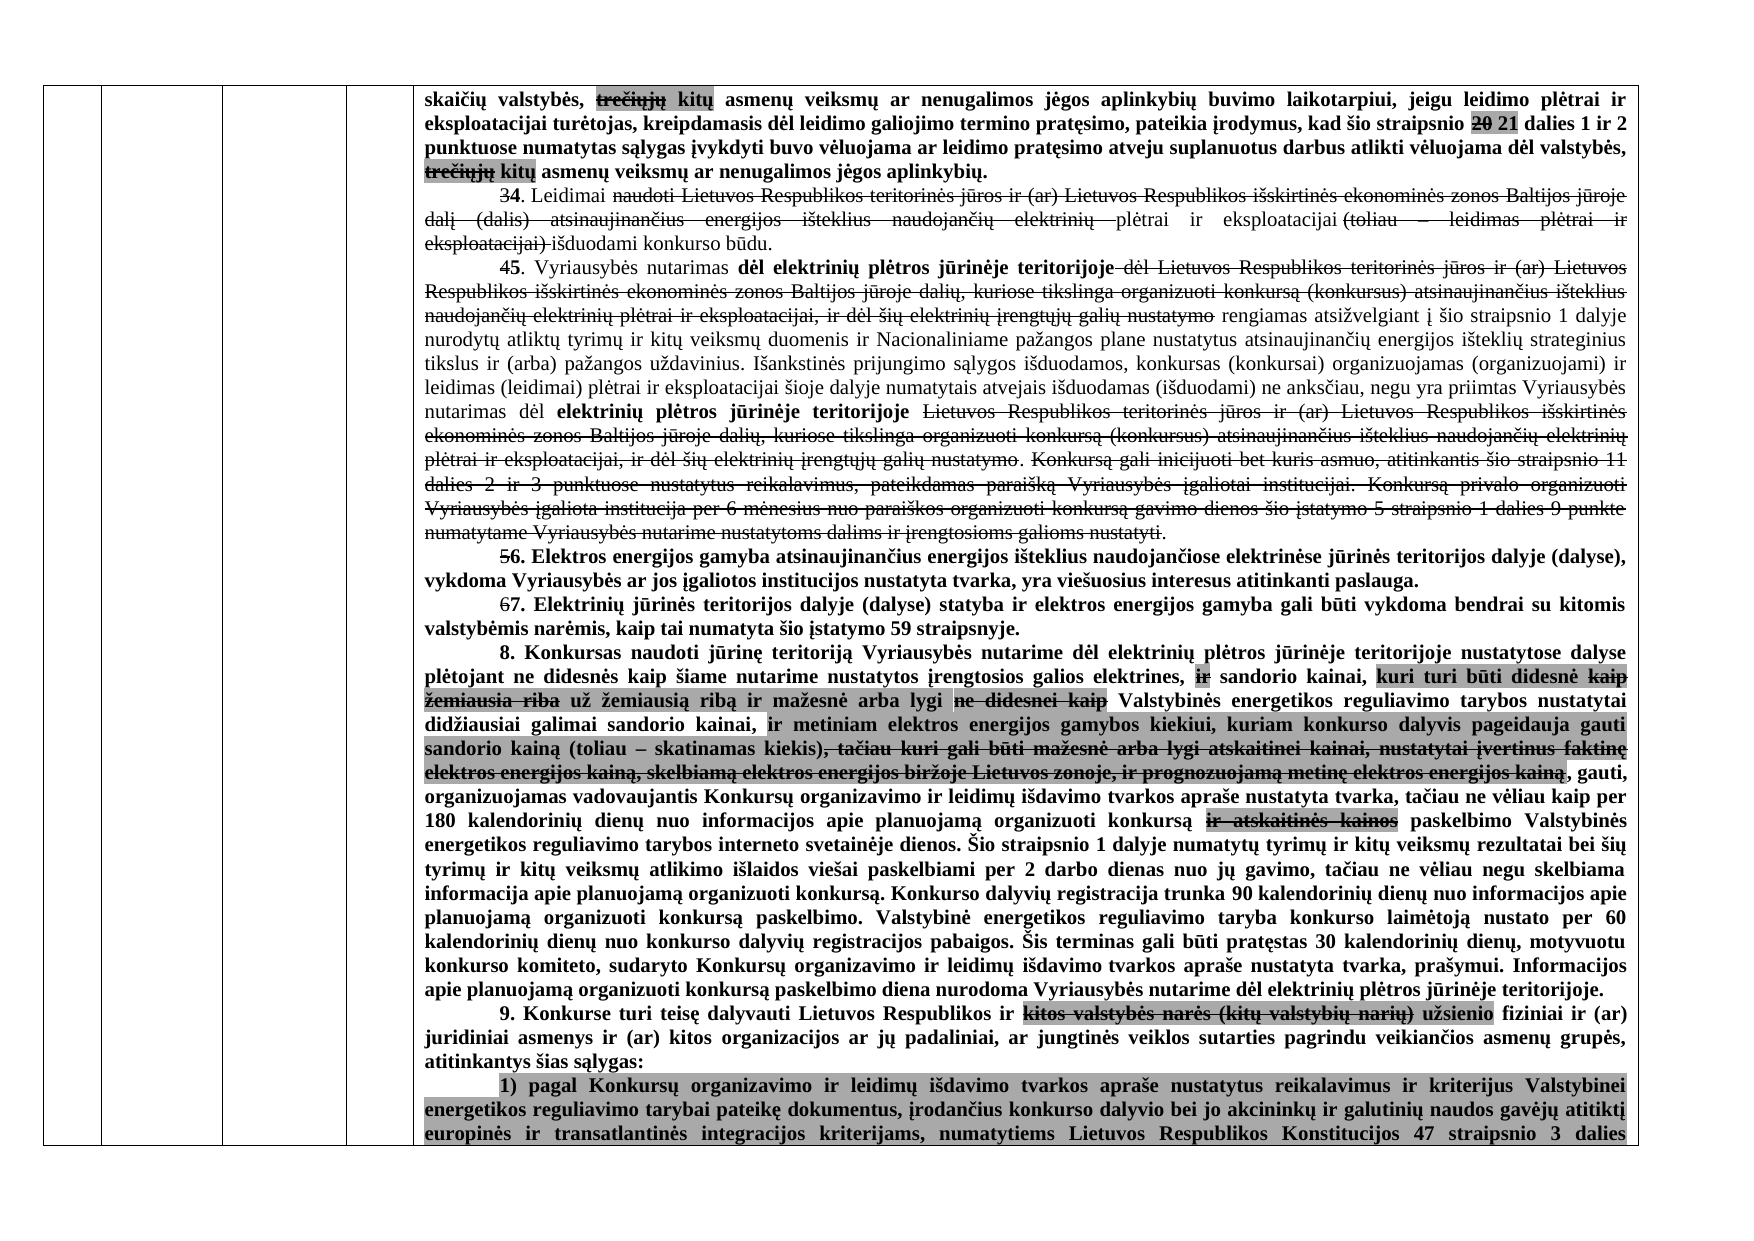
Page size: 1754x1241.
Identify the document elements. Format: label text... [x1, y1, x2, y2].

table_cell [102, 86, 222, 1145]
table_cell [223, 86, 346, 1145]
table_cell [347, 86, 413, 1145]
table_cell Argumentai. Įstatymo projekto 16 straipsnį ir susijusias nuostatas siūlytina tikslinti dėl šių priežasčių: Vadovaujantis šiuo metu galiojančiu reglamentavimu dėl skatinimo kvotų paskirstymo aukcionų (toliau – aukcionas) organizavimo, Valstybinė energetikos reguliavimo taryba (toliau – Taryba) rengia ir tvirtina aukcionų nuostatus, kuriuose nustatomos aukcionų organizavimo tvarka bei sąlygos. Atkreiptinas dėmesys, kad Taryba nuo 2012 metų organizuodama aukcionus, turi patirties ir žinių šio proceso įgyvendinimui. Atsižvelgiant į tai, kad Įstatymo projekte nustatomos konkurso organizavimo sąlygos analogiškos aukcionams, siūlytina Konkursų organizavimo ir leidimų išdavimo aprašo rengimą, kuriame būtų nustatyti procedūriniai reikalavimai, perduoti Tarybai, o nuostatos, susijusios AEI įstatymo reguliacinių nuostatų įgyvendinimu, esminių kriterijų ir (ar) reikalavimų išpildymo reglamentavimu, būtų nustatomi Vyriausybės. Atkreiptinas dėmesys, kad nėra aiški bazinio metinio 1 MW įrengtosios galios elektrinės elektros energijos gamybos kiekio nustatymo paskirtis. Šios nuostatos taikymas, sukelia neaiškumų ir neapibrėžtumų, kuriuo momentu ji turėtų būti taikoma. Manytina, kad tai sukuria papildomą administracinę naštą, tačiau pridėtinės vertės nesuteikia. Atsižvelgiant į tai, siūlytina atsisakyti nuostatų su šio kiekio nustatymu ir naudojimu. Įstatymo projektu siūloma Tarybai nustatyti atskaitinę kainą, kuri būtų skaičiuojama įvertinus faktinę elektros energijos kainą, skelbiamą elektros energijos biržoje Lietuvos zonoje, ir prognozuojamą metinę elektros energijos kainą, ir būtų naudojama skatinimo apimčiai nustatyti. Siekiant, kad būtų atrinktas naudingiausias vartotojams konkurso dalyvio pasiūlymas, atskaitinė kaina turėtų būti nustatoma kuo artimesnė elektros energijos biržoje kainai, kuri bus po 6 metų nuo konkurso laimėtojo nustatymo per visą skatinimo laikotarpį. Atsižvelgiant į dabartinę elektros energijos rinkos situaciją, kuri taip pat turėtų įtakos atskaitinės kainos dydžiui ir galėtų jį reikšmingai iškreipti, galimos rizikos, kad atskaitinė kaina būtų nustatyta viršijanti minėto laikotarpio elektros energijos vidutinę rinkos kainą, dėl ko 1) galimas nenaudingas konkurso dalyvio pasiūlymo atrinkimas, 2) būtų ribojamas konkurencingumas. Taip pat svarbu akcentuoti, kad skatinimo apimties nustatymo formulėje yra du kintamieji – dalyvio siūloma sandorio kaina ir siūlomas remtinas elektros energijos kiekis. Atitinkamai nustatant skatinimo apimtis ir vertinant dalyvių pasiūlymus turi būti nustatytas objektyvus lūžio taškas, kuris leistų pasirinkti naudingiausią vartotojui siūlymą. Modeliuojant galimas situacijas, nustatyta, kad optimaliausias lūžio taškas susidaro taikant 0,6 koeficientą. Šis koeficientas nustatytas atsižvelgiant į kitų šalių skelbiamus duomenis apie jūrinio vėjo elektrinių projektų įrengimo ir eksploatavimo sąnaudas, į kurias reikės atsižvelgti ir Lietuvoje nustatant didžiausią sandorio kainą. Koeficientas taip pat buvo vertinamas modeliuojant skirtingus konkurso nugalėtojo nustatymo rezultatus ir scenarijus. Atlikus šiuos vertinimus daroma prielaida, kad naudojat šį koeficientą apskaičiuota žemiausia sandorio kainos riba atitiks ilgametį elektros energijos kainų Lietuvoje vidurkį (eliminavus ypatingai aukštų ir žemų kainų laikotarpius) bei leis užtikrinti, kad konkurso laimėtojas bus nustatytas teisingai. Siekiant išvengti konkurencijos ribojimo ir nepalankiausio vartotojams laimėtojo nustatymo, vietoje atskaitinės kainos, siūlytina skatinimo apimties skaičiavimo formulėje įvesti atskaitinį dydį – žemiausią sandorio kainos ribą (toliau – žemiausia riba), kuri būtų apskaičiuojama kaip 60 proc. Tarybos patvirtintos didžiausios sandorio kainos, skelbiamos prieš 6 mėnesius iki informacijos apie konkursą paskelbimo dienos. Siekiant apsaugoti Lietuvos viešąjį interesą ir jau pradiniame konkurso etape užtikrinti nacionalinio saugumo interesus, siūlytina nustatyti papildomus kriterijus, užtikrinančius, kad fizinis ar juridinis asmuo veiktų valstybėje, kuri būtų bent vienos iš šių sąjungų, susitarimų ar organizacijų nare: Europos Sąjungos, Šiaurės Atlanto Sutarties Organizacijos, Europos ekonominės erdvės susitarimo ar Ekonominio bendradarbiavimo ir plėtros organizacijos; taip pat, kad naudą gautų Lietuvos vietos verslas bei visuomenė. Manytina, kad riziką dėl kainų svyravimų ir gamybos kiekių prognozių, siekiant užtikrinti jūrinio vėjo elektrinių gyvybingumą, turi prisiimti pats gamintojas. Atkreiptinas dėmesys, kad konkurse dalyvaudamas vystytojas gali siūlyti mažesnį nei maksimalus elektros energijos kiekį, kuriam būtų taikomas skatinimas. Atitinkamai gamintojui viešuosius interesus atitinkančių paslaugų lėšos bus mokamos tik remtinam elektros energijos kiekiui, nurodytam konkurso metu, t. y. tik už dalį vėjo elektrinių parke gaminamo elektros energijos kiekio, todėl siūlytina užtikrinti, kad parama gamintojui būtų paskirstoma vadovaudamasis proporcingumo principu. Šiuo metu Įstatymo projekte dalis nustatytų konkurso laimėtojo atrinkimo kriterijų yra subjektyvūs, taip pat neužtikrina ekonomiškai efektyviausio laimėtojo atrinkimo. Atsižvelgiant į tai ir į siūlomą įtvirtinti tikslą dėl atsinaujinančių išteklių plėtros jūrinėje teritorijoje, siūlytina sudaryti galimybę konkurso dalyviui tikslinti sutampančius pasiūlymus. Taip pat užtikrinti, kad paramos neprašantis konkurso dalyvis visada turėtų prioritetą prieš kitus konkurso dalyvius. Įstatymo projektu siūloma nustatyti atvejus, kada leidimas plėtrai ir eksploatacijai yra stabdomas ir panaikinamas. Atkreiptinas dėmesys, kad tam tikrais atvejais, leidimo stabdymas bei panaikinimas yra neproporcinga sankcija, užkertanti kelią tolimesnei projekto plėtrai. Atsižvelgiant į tai, siūlytina leidimą plėtrai ir eksploatacijai stabdyti ir panaikinti tik tais atvejais, kai iš esmės pažeidžiamos reguliuojamos veiklos nuostatos, kurios gali turėti įtakos projekto įgyvendinimui. Kitais atvejais taikyti baudą, kuri būtų pervedama į atskirą valstybės iždo sąskaitą ir naudojama atsinaujinančių išteklių energetikos plėtrai, energijos vartojimo efektyvumo didinimui, moksliniams tyrimams ar inovacijoms skatinti atsinaujinančių išteklių energetikos sektoriuje. Baudos dydį siūlytina sieti su paties projekto vystytojo įsipareigojimais arba su dydžiu, apskaičiuojamu įvertinant prievolių įvykdymo užtikrinimo dydį bei elektrinės plėtros laikotarpį. Neseniai vykęs aukcionas Danijoje parodė, kad jūrinės vėjo elektrinės jau gali veikti rinkos sąlygomis, nesinaudojant parama ir net mokant tam tikrą mokestį valstybei. Atsižvelgiant į tai, kad Lietuvos jūrinė teritorija, priklausanti valstybei, bus suteikiama konkurso laimėtojams jūrinių elektrinių plėtrai ir eksploatacijai, manytina, kad tuo atveju, kai konkurso dalyviai, įvertinę visus kaštus, pateikia „nulinį“ skatinimo apimties pasiūlymą (t. y. nurodo, kad parama nėra reikalinga), tikslinga nustatyti papildomą aiškų kriterijų konkurso laimėtojo nustatymui. Manytina, kad tuo atveju, kai keli konkurso dalyviai pasiūlo nulinį skatinamą kiekį, vertinti pasiūlymus tik pagal jų pateikimo laiką ir pasiūlymo dokumentų pilnumą, nebūtų objektyvų, todėl siūlytina nustatyti, kad kaip papildomas laimėtojo atrinkimo kriterijus būtų įtrauktas vystymo mokestis, kurį konkurso laimėtojas įsipareigotų sumokėti valstybei. Šis mokestis būtų sumokamas per 5 metus nuo leidimo gaminti elektros energiją gavimo dienos į atskirą valstybės iždo sąskaitą ir gautos lėšos būtų naudojamos tikslais, susijusiais su atsinaujinančių energijos išteklių plėtra, energijos efektyvumo didinimu, taip pat moksliniams tyrimams ir inovacijoms atsinaujinančių išteklių energetikos sektoriuje. Šias lėšas Vyriausybės nustatyta tvarka administruotų Vyriausybės įgaliota institucija. Įstatymo projektu taip pat siūloma nustatyti, kad valstybinės žemės patikėtinio sutikimas dėl atsinaujinančius išteklius naudojančių elektrinių plėtros ir statybos jūrinės teritorijos dalyje (dalyse), nustatytoje (nustatytose) Vyriausybės nutarime dėl elektrinių plėtros jūrinėje teritorijoje yra nereikalingas ir neišduodamas. Atsižvelgiant į tai, kad jūroje statomų elektrinių prijungimui bus reikalinga ir kita infrastruktūra (prijungimo kabelis, jūrinė pastotė), siūloma papildyti Įstatymo projektą jame įtvirtinant, kad valstybinės žemės patikėtinio sutikimas nereikalingas ir plėtojant, statant bei eksploatuojant infrastruktūrą, reikalingą jūroje statomų elektrinių prijungimui prie sausumos tinklų. Papildomai siūloma suteikti ypatingos valstybinės svarbos projekto statusą teritorijų, reikalingų prijungti atsinaujinančius energijos išteklius naudojančias elektrines, planuojamas plėtoti Lietuvos Respublikos teritorinėje jūroje ir (ar) Lietuvos Respublikos išskirtinės ekonominės zonos Baltijos jūroje dalyje (dalyse), prie elektros perdavimo tinklų, parengimo inžinerinės infrastruktūros plėtrai projektui. Projekto pripažinimas ypatingos valstybinės svarbos projektu užtikrintų spartesnį ir efektyvesnį šio projekto įgyvendinimą, leistų priimti su projekto įgyvendinimu susijusius sprendimus per įmanomai trumpiausius terminus, įskaitant ir spartesnį planuojamos ūkinės veiklos poveikio aplinkai vertinimo, teritorijų planavimo, žemės paėmimo visuomenės poreikiams, sumažintų teritorijų planavimo proceso sustabdymo rizikas ir suteiktų galimybę parinkti optimalią, projektui įgyvendinti reikalingą elektros linijų tiesimo trasą. Neturint šio statuso, nebus galima panaudoti miško teritorijos pagal Miškų įstatymą. Taip pat statusas užtikrina aukštesnę projekto teritorijų planavimo dokumentų teisinę galią prieš savivaldybės lygmens teritorijų planavimo dokumentų sprendinius. Turint tokį statusą, kilus teisminiams ginčams, jie sprendžiami greičiau. Ypatingos valstybinės svarbos statusas įpareigoja teismus sprendimus priimti laikantis įstatymų numatytų terminų, be teisės juos pratęsti. Pasiūlymas: Siūlau pakeisti Įstatymo projekto 16 straipsnį ir jį išdėstyti taip: 16 15 straipsnis. 22 straipsnio pakeitimas Pakeisti 22 straipsnį ir jį išdėstyti taip: „22 straipsnis. Atsinaujinančių energijos išteklių naudojimas elektros energijos gamybai Lietuvos Respublikos teritorinėje jūroje ir (ar) Lietuvos Respublikos išskirtinėje ekonominėje zonoje Baltijos jūroje naudojimas elektros energijos gamybai ir šių išteklių naudojimo skatinimas 1. Vyriausybės įgaliota institucija, atsižvelgdama į šio įstatymo 5 straipsnio 2 dalies 17 punkte nurodytą tvarkos aprašą, atlieka Lietuvos Respublikos teritorinės jūros, Lietuvos Respublikos išskirtinės ekonominės zonos Baltijos jūroje jūrinės teritorijos tyrimus ir kitus veiksmus, kurie reikalingi šio įstatymo 5 straipsnio 1 dalies 9 punkte nurodytam Vyriausybės nutarimui dėl Lietuvos Respublikos teritorinės jūros ir (ar) Lietuvos Respublikos išskirtinės ekonominės zonos Baltijos jūroje dalių, dėl kurių tikslinga organizuoti konkursą (konkursus) atsinaujinančius išteklius naudojančių elektrinių plėtrai ir eksploatacijai, ir dėl šių elektrinių įrengtųjų galių nustatymo (toliau – Vyriausybės nutarimas dėl elektrinių plėtros jūrinėje teritorijoje) priimti ir (ar) įgyvendinti: 1) organizuoja specialiojo plano parengimą; 2) organizuoja specialiojo plano strateginį pasekmių aplinkai vertinimą; 3) organizuoja poveikio aplinkai ir visuomenės sveikatai vertinimą; 4) organizuoja prisijungimo prie elektros perdavimo tinklų sausumos teritorijoje galimybių vertinimą; 5) organizuoja balansavimo galimybių vertinimą; 6) organizuoja šios dalies 4 ir 5 punktuose nurodytų veiksmų sąnaudų vertinimą; 4) 7) atlieka organizuoja kitus veiksmus, būtinus kitų veiksmų, būtinų elektros energijos gamybos iš atsinaujinančių išteklių leistinumui ir galimybėms įvertinti, atlikimą. 2. Vyriausybės įgaliota institucija organizuoja atsinaujinančius išteklius naudojančių elektrinių, numatytų Vyriausybės nutarime dėl elektrinių plėtros jūrinėje teritorijoje, prijungimo prie sausumos perdavimo tinklų specialiojo teritorijų planavimo dokumentų rengimą ir jo strateginį pasekmių aplinkai vertinimą. Visi šio straipsnio 1 ir šioje dalyje numatyti tyrimai ir veiksmai gali būti finansuojami iš Vyriausybės įgaliotai institucijai skirtų valstybės biudžeto asignavimų ir (ar) lėšų, gautų iš kitų finansavimo šaltinių. 23. Lietuvos Respublikos teritorinės jūros ir (ar) Lietuvos Respublikos išskirtinės ekonominės zonos Baltijos jūroje Jūrinės teritorijos dalis (dalys) atsinaujinančius energijos išteklius naudojančių elektrinių plėtrai ir eksploatacijai naudojama (naudojamos) tik turint Vyriausybės įgaliotos institucijos Valstybinės energetikos reguliavimo tarybos išduotą leidimą naudoti Lietuvos Respublikos teritorinės jūros ir (ar) Lietuvos Respublikos išskirtinės ekonominės zonos Baltijos jūroje dalį (dalis) atsinaujinančius energijos išteklius naudojančių elektrinių plėtrai ir eksploatacijai (toliau – leidimas plėtrai ir eksploatacijai). Šis leidimas Leidimas plėtrai ir eksploatacijai išduodamas 35 41 metams. be pratęsimo galimybės Šio leidimo galiojimo terminą pratęsia Valstybinė energetikos reguliavimo taryba neribotą kartų skaičių valstybės, trečiųjų kitų asmenų veiksmų ar nenugalimos jėgos aplinkybių buvimo laikotarpiui, jeigu leidimo plėtrai ir eksploatacijai turėtojas, kreipdamasis dėl leidimo galiojimo termino pratęsimo, pateikia įrodymus, kad šio straipsnio 20 21 dalies 1 ir 2 punktuose numatytas sąlygas įvykdyti buvo vėluojama ar leidimo pratęsimo atveju suplanuotus darbus atlikti vėluojama dėl valstybės, trečiųjų kitų asmenų veiksmų ar nenugalimos jėgos aplinkybių. 34. Leidimai naudoti Lietuvos Respublikos teritorinės jūros ir (ar) Lietuvos Respublikos išskirtinės ekonominės zonos Baltijos jūroje dalį (dalis) atsinaujinančius energijos išteklius naudojančių elektrinių plėtrai ir eksploatacijai (toliau – leidimas plėtrai ir eksploatacijai) išduodami konkurso būdu. 45. Vyriausybės nutarimas dėl elektrinių plėtros jūrinėje teritorijoje dėl Lietuvos Respublikos teritorinės jūros ir (ar) Lietuvos Respublikos išskirtinės ekonominės zonos Baltijos jūroje dalių, kuriose tikslinga organizuoti konkursą (konkursus) atsinaujinančius išteklius naudojančių elektrinių plėtrai ir eksploatacijai, ir dėl šių elektrinių įrengtųjų galių nustatymo rengiamas atsižvelgiant į šio straipsnio 1 dalyje nurodytų atliktų tyrimų ir kitų veiksmų duomenis ir Nacionaliniame pažangos plane nustatytus atsinaujinančių energijos išteklių strateginius tikslus ir (arba) pažangos uždavinius. Išankstinės prijungimo sąlygos išduodamos, konkursas (konkursai) organizuojamas (organizuojami) ir leidimas (leidimai) plėtrai ir eksploatacijai šioje dalyje numatytais atvejais išduodamas (išduodami) ne anksčiau, negu yra priimtas Vyriausybės nutarimas dėl elektrinių plėtros jūrinėje teritorijoje Lietuvos Respublikos teritorinės jūros ir (ar) Lietuvos Respublikos išskirtinės ekonominės zonos Baltijos jūroje dalių, kuriose tikslinga organizuoti konkursą (konkursus) atsinaujinančius išteklius naudojančių elektrinių plėtrai ir eksploatacijai, ir dėl šių elektrinių įrengtųjų galių nustatymo. Konkursą gali inicijuoti bet kuris asmuo, atitinkantis šio straipsnio 11 dalies 2 ir 3 punktuose nustatytus reikalavimus, pateikdamas paraišką Vyriausybės įgaliotai institucijai. Konkursą privalo organizuoti Vyriausybės įgaliota institucija per 6 mėnesius nuo paraiškos organizuoti konkursą gavimo dienos šio įstatymo 5 straipsnio 1 dalies 9 punkte numatytame Vyriausybės nutarime nustatytoms dalims ir įrengtosioms galioms nustatyti. 56. Elektros energijos gamyba atsinaujinančius energijos išteklius naudojančiose elektrinėse jūrinės teritorijos dalyje (dalyse), vykdoma Vyriausybės ar jos įgaliotos institucijos nustatyta tvarka, yra viešuosius interesus atitinkanti paslauga. 67. Elektrinių jūrinės teritorijos dalyje (dalyse) statyba ir elektros energijos gamyba gali būti vykdoma bendrai su kitomis valstybėmis narėmis, kaip tai numatyta šio įstatymo 59 straipsnyje. 8. Konkursas naudoti jūrinę teritoriją Vyriausybės nutarime dėl elektrinių plėtros jūrinėje teritorijoje nustatytose dalyse plėtojant ne didesnės kaip šiame nutarime nustatytos įrengtosios galios elektrines, ir sandorio kainai, kuri turi būti didesnė kaip žemiausia riba už žemiausią ribą ir mažesnė arba lygi ne didesnei kaip Valstybinės energetikos reguliavimo tarybos nustatytai didžiausiai galimai sandorio kainai, ir metiniam elektros energijos gamybos kiekiui, kuriam konkurso dalyvis pageidauja gauti sandorio kainą (toliau – skatinamas kiekis), tačiau kuri gali būti mažesnė arba lygi atskaitinei kainai, nustatytai įvertinus faktinę elektros energijos kainą, skelbiamą elektros energijos biržoje Lietuvos zonoje, ir prognozuojamą metinę elektros energijos kainą, gauti, organizuojamas vadovaujantis Konkursų organizavimo ir leidimų išdavimo tvarkos apraše nustatyta tvarka, tačiau ne vėliau kaip per 180 kalendorinių dienų nuo informacijos apie planuojamą organizuoti konkursą ir atskaitinės kainos paskelbimo Valstybinės energetikos reguliavimo tarybos interneto svetainėje dienos. Šio straipsnio 1 dalyje numatytų tyrimų ir kitų veiksmų rezultatai bei šių tyrimų ir kitų veiksmų atlikimo išlaidos viešai paskelbiami per 2 darbo dienas nuo jų gavimo, tačiau ne vėliau negu skelbiama informacija apie planuojamą organizuoti konkursą. Konkurso dalyvių registracija trunka 90 kalendorinių dienų nuo informacijos apie planuojamą organizuoti konkursą paskelbimo. Valstybinė energetikos reguliavimo taryba konkurso laimėtoją nustato per 60 kalendorinių dienų nuo konkurso dalyvių registracijos pabaigos. Šis terminas gali būti pratęstas 30 kalendorinių dienų, motyvuotu konkurso komiteto, sudaryto Konkursų organizavimo ir leidimų išdavimo tvarkos apraše nustatyta tvarka, prašymui. Informacijos apie planuojamą organizuoti konkursą paskelbimo diena nurodoma Vyriausybės nutarime dėl elektrinių plėtros jūrinėje teritorijoje. 9. Konkurse turi teisę dalyvauti Lietuvos Respublikos ir kitos valstybės narės (kitų valstybių narių) užsienio fiziniai ir (ar) juridiniai asmenys ir (ar) kitos organizacijos ar jų padaliniai, ar jungtinės veiklos sutarties pagrindu veikiančios asmenų grupės, atitinkantys šias sąlygas: 1) pagal Konkursų organizavimo ir leidimų išdavimo tvarkos apraše nustatytus reikalavimus ir kriterijus Valstybinei energetikos reguliavimo tarybai pateikę dokumentus, įrodančius konkurso dalyvio bei jo akcininkų ir galutinių naudos gavėjų atitiktį europinės ir transatlantinės integracijos kriterijams, numatytiems Lietuvos Respublikos Konstitucijos 47 straipsnio 3 dalies įgyvendinimo konstituciniame įstatyme; 2) Valstybinei energetikos reguliavimo tarybai pateikę patvirtinimą, kad, konkurso dalyvį pripažinus konkurso laimėtoju, laimėtojas, įgyvendindamas elektrinių plėtros jūrinėje teritorijoje projektą, laikysis Vyriausybės nustatytų reikalavimų, kurie gali būti susiję su šiltnamio efektą sukeliančių dujų išmetimo mažinimo tikslais, investicijomis į aplinkos apsaugą, parama vietos bendruomenėms, mažų ir vidutinių įmonių įtraukimu į projekto įgyvendinimą ir (ar) naudojimusi infrastruktūra; 3) Valstybinei energetikos reguliavimo tarybai pateikę Konkursų organizavimo ir leidimų išdavimo tvarkos apraše numatytus dokumentus, įrodančius dalyvio finansinį pajėgumą ir turimą patirtį įgyvendinant elektrinių plėtros jūrinėje teritorijoje projektus; 41) Valstybinei energetikos reguliavimo tarybai pateikę patvirtinimą, kad prisiima atsakomybę už pagamintos elektros energijos sukeltą disbalansą; 52) pasirašę Elektros energetikos įstatymo 22 straipsnio 8 dalyje nurodytą ketinimų protokolą ir pateikę Elektros energetikos įstatymo 211 straipsnio 1 dalyje nurodytą asmens prievolių įvykdymo užtikrinimą; 63) Valstybinei energetikos reguliavimo tarybai pateikę patvirtinimą, kad statys naujas elektrines ar įrengs anksčiau neeksploatuotas elektrines, kurių statybai ar įrengimui bus naudojama anksčiau neeksploatuota elektrotechninė įranga ir kurių įrengtoji galia yra ne mažesnė negu Valstybinės energetikos reguliavimo tarybos skelbiamoje informacijoje apie planuojamą organizuoti konkursą nurodyta elektrinių įrengtoji galia, nustatyta atsižvelgiant į jūrinės teritorijos tyrimus ir kitus veiksmus; 74) Valstybinei energetikos reguliavimo tarybai sumokėję konkurso dalyvio mokestį, kuris Valstybinės energetikos reguliavimo tarybos nustatomas įvertinus konkurso organizavimo sąnaudas; 85) įrenginiams įsigyti nėra pasinaudoję šio įstatymo 20 straipsnio 24 dalyje nurodytais paramos šaltiniais; 96) nėra iškelta bankroto byla arba kreditoriai nevykdo bankroto procedūrų ne teismo tvarka; 107) nėra iškelta restruktūrizavimo byla; 118) nėra priimtas teismo, kreditorių ar juridinio asmens dalyvių sprendimas likviduoti juridinį asmenį; 129) yra vykdomi įsipareigojimai, susiję su mokesčių mokėjimu; 13) yra įvykdyti įsipareigojimai, susiję su viešuosius interesus atitinkančių paslaugų lėšų mokėjimu, arba suderintas šių įsipareigojimų įvykdymo grafikas; 1410) yra vykdomi įsipareigojimai, susiję su socialinio draudimo įmokų mokėjimu; 1511) per pastaruosius 5 metus nėra įsiteisėjęs apkaltinamasis teismo nuosprendis už nusikalstamas veikas nuosavybei, turtinėms teisėms ir turtiniams interesams, nusikaltimus ir baudžiamuosius nusižengimus intelektinei ir pramoninei nuosavybei, ekonomikai ir verslo tvarkai, finansų sistemai, nusikaltimus ir baudžiamuosius nusižengimus valstybės tarnybai ir viešiesiems interesams; 1612) juridinio asmens vadovas ar valdymo organo narys (nariai), ūkinės bendrijos tikrasis narys (nariai) ar fizinis asmuo neturi neišnykusio ar nepanaikinto teistumo arba dėl juridinio asmens vadovo ar valdymo organo nario (narių) ar ūkinės bendrijos tikrojo nario (narių) per pastaruosius 5 metus nebuvo priimtas ir neįsiteisėjo apkaltinamasis teismo nuosprendis už dalyvavimą nusikalstamame susivienijime, jo organizavimą ar vadovavimą jam, kyšininkavimą, tarpininko kyšininkavimą, papirkimą, sukčiavimą, kredito, paskolos ar tikslinės paramos panaudojimą ne pagal paskirtį ar nustatytą tvarką, kreditinį sukčiavimą, mokesčių nesumokėjimą, neteisingų duomenų apie pajamas, pelną ar turtą pateikimą, deklaracijos, ataskaitos ar kito dokumento nepateikimą, nusikalstamu būdu gauto turto įgijimą ar realizavimą, nusikalstamu būdu įgytų pinigų ar turto legalizavimą; 1713) nėra gauta parama, kurią Europos Komisija yra pripažinusi kaip neteisėtą ir nesuderinama su vidaus rinka, išskyrus atvejus, kai neteisėtą ir nesuderinamą su vidaus rinka paramą asmenys yra grąžinę ir atlyginę nuostolius ir (ar) sumokėję palūkanas teisės aktuose nustatyta tvarka arba yra suderintas ir vykdomas paramos grąžinimo, nuostolių atlyginimo ir (ar) palūkanų mokėjimo grafikas; 1814) pateikę informaciją apie pagrindinius planuojamo įgyvendinti elektrinių plėtros jūrinėje teritorijoje projekto etapus, planuojamus statybų bei kitų susijusių darbų įgyvendinimo tvarkaraščius, kuriuose įtvirtinti terminai negali būti ilgesni negu šio straipsnio 20 21 dalyje nustatyti terminai, planuojamus, kitus, negu nurodyta šio įstatymo 20 straipsnio 24 dalyje, finansavimo šaltinius bei kitą Konkursų organizavimo ir leidimų išdavimo tvarkos apraše Vyriausybės nustatytą su elektrinių plėtros jūrinėje teritorijoje projektu susijusią informaciją bei įsipareigojimą laiku ir tinkamai laikytis pateiktų elektrinių plėtros jūrinėje teritorijoje projekto įgyvendinimo terminų bei kitų teisės aktuose nustatytų įsipareigojimų. 10. Šio straipsnio 9 dalies 1, 8–17 punktuose numatytus reikalavimus privalo atitikti kiekvienas jungtinės veiklos sutarties pagrindu veikiančios asmenų grupės dalyvis. 11. Valstybinė energetikos reguliavimo taryba prieš vieną mėnesį iki didžiausios galimos sandorio kainos ir bazinio elektros energijos gamybos kiekio, kuris nustatomas Valstybinės energetikos reguliavimo tarybos nustatyta tvarka kaip veikiančių Vyriausybės nutarime dėl elektrinių plėtros jūrinėje teritorijoje nurodytų tikslingų plėtoti technologijų vidutinis santykinis metinis 1 MW įrengtosios galios elektrinės pagamintas energijos kiekis, paskelbimo parengia ir viešai skelbia informaciją didžiausiai galimai sandorio kainai ir baziniam elektros energijos gamybos kiekiui nustatyti, prieš 6 mėnesius iki informacijos apie konkursą paskelbimo dienos nustato ir viešai skelbia didžiausią galimą sandorio kainą ir bazinį elektros energijos gamybos kiekį žemiausią ribą. Nustatydama didžiausią galimą sandorio kainą, Valstybinė energetikos reguliavimo taryba įvertina: 1) vidutinį metinį elektros energijos gamybos kiekį; 2) vidutines kintamąsias ir pastoviąsias veiklos sąnaudas; 3) vidutines santykines investicijas į elektrinių įrengimą ir jų prijungimą prie elektros tinklų, įskaitant transformatorių pastotės sausumos teritorijoje plėtros sąnaudas; 4) paramos taikymo laikotarpį; 5) diskonto normą; 6) elektrinės naudingo eksploatavimo laikotarpį. 1112. Elektros energijos gamyba skatinama 15 metų laikotarpiu elektros energija prekiaujant pagal atsinaujinančių išteklių elektros energijos pirkimo–pardavimo sutartis ir (ar) Prekybos elektros energija taisyklėse nustatyta tvarka ir būdais Vyriausybės nustatyta tvarka vadovaujantis šiais principais: 1) kai kitos paros prekybos elektros energijos biržoje Lietuvos zonoje valandinė kaina yra mažesnė už sandorio kainą viešuosius interesus atitinkančių paslaugų lėšų administratorius gamintojui sumoka kainos priedą, kuris apskaičiuojamas kaip sandorio kainos ir kitos paros prekybos elektros energijos biržoje Lietuvos zonoje valandinės kainos skirtumas; 2) kai kitos paros prekybos elektros energijos biržoje Lietuvos zonoje valandinė kaina yra didesnė už sandorio kainą gamintojas viešuosius interesus atitinkančių paslaugų lėšų administratoriui sumoka kitos paros prekybos elektros energijos biržoje Lietuvos zonoje valandinės kainos ir sandorio kainos skirtumą; 3) šios dalies 1 ir 2 punktuose nurodytos lėšos už praėjusius kalendorinius metus mokamos iki einamųjų metų vasario 15 dienos už pagamintą ir į elektros tinklus patiektą elektros energijos kiekį, kuris negali būti didesnis nei konkurso metu priskirtas priskirtą metinį 1 MW įrengtosios galios elektrinės pagaminamos elektros energijos kiekį skatinamas kiekis. Metinis skatinamas kiekis paskirstomas vadovaujantis proporcingumo principu atsižvelgiant į metinį pagamintą ir į elektros tinklus patiektą elektros energijos kiekį kuriam konkurso dalyvis pageidavo gauti sandorio kainą, padauginus iš elektrinės įrengtosios galios ir paskirstant šį kiekį vadovaujantis proporcingumo principu. 1213. Vyriausybės nustatyta tvarka gamintojui viešuosius interesus atitinkančių paslaugų lėšos nemokamos už laikotarpį, kurį kitos paros prekybos elektros energijos biržoje Lietuvos zonoje valandinė kaina yra lygi gamintojo konkurse laimėtai sandorio kainai, ir (ar) už laikotarpį, kurį kitos paros prekybos elektros energijos biržoje Lietuvos zonoje valandinė kaina 6 valandas ar daugiau yra mažesnė už nulį arba jam lygi, taip pat už pagamintos ir į elektros tinklus patiektos elektros energijos kiekį, kuris viršija gamintojo konkurse nurodytą pageidautą skatinti metinį 1 MW įrengtosios galios elektrinės pagaminamos elektros energijos skatinamą kiekį, kuriam konkurso dalyvis pageidavo gauti sandorio kainą, padaugintą iš elektrinės įrengtosios galios. 5.1314. Konkurso dalyviai kartu su Konkursų organizavimo ir leidimų išdavimo tvarkos apraše nurodytais dokumentais privalo pateikti pasiūlymus dėl pageidaujamos sandorio kainos, skatinamo kiekio, elektrinės įrengtosios galios ir pageidaujamos metinės potencialios skatinimo apimties, kuri apskaičiuojama kaip pageidaujamos sandorio kainos ir žemiausios ribos skirtumo ir skatinamo kiekio sandauga. Jei konkurso dalyvio nurodomas skatinamas kiekis yra lygus nuliui, konkurso dalyvis taip pat turi pateikti elektrinių plėtros jūrinėje teritorijoje vystymo mokesčio, kurį laimėjęs konkursą įsipareigoja sumokėti Vyriausybės nustatyta tvarka ir terminais (toliau – vystymo mokestis), pasiūlymą. Potencialių konkurso laimėtojų sąrašas Konkurso laimėtojas nustatomas, vadovaujantis Konkursų organizavimo ir leidimų išdavimo tvarkos apraše nustatyta tvarka, sudaromas, rikiuojant konkurso dalyvius pagal konkurso dalyvių nurodytą mažiausią pageidaujamą metinę potencialaus skatinimo apimtį. Pageidaujama metinė potencialaus skatinimo apimtis apskaičiuojama, kaip pageidaujamos sandorio kainos ir Valstybinės energetikos reguliavimo tarybos konkrečiam konkursui nustatytos atskaitinės kainos skirtumo ir metinio 1 MW įrengtosios galios elektrinės planuojamo pagaminti elektros energijos kiekio, kuris negali viršyti Valstybinės energetikos reguliavimo tarybos nustatyto bazinio elektros energijos gamybos kiekio, ir kuriam konkurso dalyvis pageidauja gauti skatinimą, sandauga. Potencialiu konkurso laimėtoju pripažįstamas konkurso dalyvis, nurodęs mažiausią pageidaujamą metinę potencialaus skatinimo apimtį. Sutapus mažiausiai pageidaujamai metinei potencialaus skatinimo apimčiai, potencialiu konkurso laimėtoju konkurso dalyvis pripažįstamas tokia tvarka: 1) kai mažiausia pageidaujama metinė potencialaus skatinimo apimtis yra didesnė už nulį, potencialiu konkurso laimėtoju pripažįstamas konkurso dalyvis, pasiūlęs mažiausią skatinamą kiekį. Sutapus konkurso dalyvių pateiktiems skatinamo kiekio pasiūlymams, sutapusius pasiūlymus pateikę konkurso dalyviai yra kviečiami mažinti skatinamus kiekius. Jei konkurso dalyvio patikslintas skatinamas kiekis yra lygus nuliui, konkurso dalyvis taip pat turi nurodyti vystymo mokestį. Potencialiu konkurso laimėtoju pripažįstamas konkurso dalyvis, nurodęs mažiausią patikslintą skatinamą kiekį. Sutapus konkurso dalyvių patikslintiems skatinamiems kiekiams, potencialiu konkurso laimėtoju pripažįstamas konkurso dalyvis, anksčiausiai pateikęs visus tinkamai užpildytus dokumentus, išskyrus atvejus, kai patikslinus skatinamus kiekius, dviejų ar daugiau dalyvių pasiūlyti skatinimo kiekiai lygūs nuliui. Šio atveju, laimėtojas nustatomas vadovaujantis šios dalies 2 punktu; 2) kai mažiausia pageidaujama metinė potencialaus skatinimo apimtis yra lygi nuliui, potencialiu konkurso laimėtoju pripažįstamas konkurso dalyvis, nurodęs didžiausią vystymo mokestį. Sutapus konkurso dalyvių vystymo mokesčiams, sutapusius pasiūlymus pateikę konkurso dalyviai yra kviečiami didinti vystymo mokestį. Potencialiu konkurso laimėtoju pripažįstamas konkurso dalyvis, nurodęs didžiausią patikslintą vystymo mokestį. Sutapus konkurso dalyvių patikslintiems vystymo mokesčiams, potencialiu konkurso laimėtoju pripažįstamas konkurso dalyvis, anksčiausiai pateikęs visus tinkamai užpildytus dokumentus. Kai pageidaujama metinė potencialaus skatinimo apimtis sutampa, potencialių konkurso laimėtojų sąrašas sudaromas rikiuojant dalyvius pagal pasiūlytą mažiausią metinį 1 MW įrengtosios galios elektrinės planuojamą pagaminti elektros energijos kiekį, kuriam dalyvis pageidauja gauti sandorio kainą. Sutapus mažiausiam metiniam 1 MW įrengtosios galios elektrinės planuojamam pagaminti elektros energijos kiekiui – pagal pasiūlytas statyti didesnės galios, neviršijančios Vyriausybės nutarime dėl elektrinių plėtros jūrinėje teritorijoje nustatytos įrengtosios galios, elektrines. vadovaujantis objektyviais, skaidriais ir nediskriminaciniais principais. Sutapus elektrinės įrengtosioms galioms, potencialiu konkurso laimėtojų sąrašas sudaromas rikiuojant dalyvius pagal įsipareigojimo greičiau pastatyti elektrinę ir gauti leidimą gaminti elektros energiją, kuris neturi būti ilgesnis negu 6 metai nuo leidimo plėtrai ir eksploatacijai gavimo dienos, trukmę. Kai sutampa ir elektrinės statybos terminas, vertinamas dokumentų pateikimo terminas ­ir potencialių konkurso laimėtojų sąrašas sudaromas pagal visų tinkamai užpildytų dokumentų pateikimo laiką. 15. Potencialus konkurso laimėtojas pripažįstamas konkurso laimėtoju tik įsitikinus, kad jis nekelia rizikos ar grėsmės nacionalinio saugumo interesams. Vadovaujantis nacionaliniam Nacionaliniam saugumui užtikrinti svarbių objektų apsaugos įstatymo 12 straipsniu, Vyriausybei priėmus sprendimą, kad potencialiu konkurso laimėtoju pripažintas konkurso dalyvis neatitinka nacionalinio saugumo interesų, konkurso laimėtoju pripažįstamas kitas sąrašo eilėje esantis potencialus konkurso laimėtojas, atitinkantis nacionalinio saugumo interesus. 1416. Konkurso laimėtojas, gavęs leidimą plėtrai ir eksploatacijai, įgyja teisę naudoti jūrinės teritorijos dalį (dalis), nustatytą (nustatytas) Vyriausybės nutarime dėl elektrinių plėtros jūrinėje teritorijoje, atsinaujinančius išteklius naudojančių elektrinių plėtrai, statybai ir eksploatacijai. Valstybinės žemės patikėtinio sutikimas dėl atsinaujinančius išteklius naudojančių elektrinių plėtros, ir statybos ir eksploatacijos jūrinės teritorijos dalyje (dalyse), nustatytoje (nustatytose) Vyriausybės nutarime dėl elektrinių plėtros jūrinėje teritorijoje ir su jomis susijusios šio įstatymo 18 straipsnio 3 dalyje nurodytos infrastruktūros plėtros ir statybos nereikalingas ir konkurso laimėtojui neišduodamas. 6.1517. Išlaidos, patirtos šio straipsnio 1 dalyje numatytiems tyrimams ir kitiems veiksmams atlikti, yra kompensuojamos konkursą laimėjusio (laimėjusių) dalyvio (dalyvių)mokesčiais. Konkurso dalyvio mokesčio Kompensacijos dydis nustatomas atsižvelgiant į šio įstatymo 5 straipsnio 1 dalies 9 punkte numatytame Vyriausybės nutarime dėl elektrinių plėtros jūrinėje teritorijoje nustatytas elektrinių įrengtąsias galias ir paskirstant jas proporcingai konkurse numatomai paskirstyti elektrinių įrengtajai galiai. Konkurso dalyvio mokestis Kompensacija mokamas mokama Vyriausybės įgaliotai institucijai. Jo Jos sumokėjimas sumokėjimo, grąžinimo bei ir panaudojimo panaudojimas, nustačius konkurso laimėtoją, vykdomas Vyriausybės nustatyta tvarka ir terminais terminai nustatomi šio įstatymo 5 straipsnio 1 dalies 8 punkte numatytame Konkursų organizavimo ir leidimų išdavimo tvarkos apraše. 7.16. Konkurso dalyviai, vadovaudamiesi Elektros energetikos įstatymo 211 straipsnio 1 dalimi ir 22 straipsnio 8 dalimi ir Konkursų organizavimo ir leidimų išdavimo tvarkos aprašu, su elektros tinklų operatoriumi pasirašo ketinimų protokolą ir pateikia elektros tinklų operatoriui konkurso dalyvio asmens prievolių įvykdymo užtikrinimą, garantuojantį elektros tinklų operatoriui konkurso dalyvio įsipareigojimą laimėjus konkursą plėtoti atsinaujinančius energijos išteklius naudojančių elektrinių projektą. Perdavimo sistemos operatorius, Elektros energetikos įstatymo 211 straipsnyje nustatyta tvarka ir sąlygomis pasinaudojęs konkurso dalyvio pateiktu prievolių įvykdymo užtikrinimu, gautas pajamas perveda į valstybės biudžetą. Perdavimo sistemos operatoriaus pervestos lėšos yra kaupiamos atskiroje Valstybės iždo sąskaitoje ir Vyriausybės nustatyta tvarka naudojamos tikslais, susijusiais su atsinaujinančių energijos išteklių plėtra, energijos efektyvumo didinimu, taip pat moksliniams tyrimams atsinaujinančių išteklių energetikos sektoriuje. Šias lėšas Vyriausybės nustatyta tvarka administruoja Vyriausybės įgaliota institucija. Elektros tinklų operatorius atsisako savo teisių ir grąžina visą prievolių įvykdymo užtikrinimą asmeniui ar jo prievolių įvykdymo užtikrinimą išdavusiam asmeniui, jeigu: 1) asmuo nelaimi šioje dalyje nurodyto konkurso; 2) asmuo raštu atsisako dalyvauti konkurse iki organizuojamo konkurso sąlygose numatyto termino pabaigos; 3) asmeniui išduodamas leidimas gaminti elektros energiją elektrinėje, kurios įrengtoji galia sutampa su galia, numatyta leidime plėtrai ir eksploatacijai. 8. Jeigu leidimas plėtrai ir eksploatacijai panaikinamas šio straipsnio 17 dalyje numatytais pagrindais, elektros tinklų operatorius turi teisę pasinaudoti visu šio asmens pateiktu prievolių įvykdymo užtikrinimu. Jeigu šio straipsnio 5 dalyje nurodyto konkurso laimėtojas per leidimo plėtrai ir eksploatacijai galiojimo laikotarpį įrengia mažesnės galios elektrinę, negu buvo numatyta leidime plėtrai ir eksploatacijai, elektros tinklų operatorius turi teisę pasinaudoti pateikto prievolių įvykdymo užtikrinimo dalimi proporcingai neįrengtai galiai. 9. Pagal šio straipsnio 7 dalyje numatytą prievolių įvykdymo užtikrinimą elektros tinklų operatoriaus gautos lėšos gali būti naudojamos tik elektros tinklų plėtrai, reikalingai atsinaujinančių išteklių energijos gamybos įrenginiams prijungti. 10.1718 Pasiekus šio įstatymo 5 straipsnio 1 dalies 9 punkte nurodytame Vyriausybės nutarime dėl elektrinių plėtros jūrinėje teritorijoje nustatytas elektrinių įrengtąsias galias ir (ar) atsiradus papildomų elektros energijos gamybos pajėgumų plėtros poreikiui, Vyriausybės įgaliota institucija įvertina jų įrengimo tikslingumą ir prireikus peržiūri ar atnaujina šio straipsnio 1 dalyje numatytų tyrimų ir kitų veiksmų rezultatus ir pateikia pasiūlymus Vyriausybei dėl šio įstatymo 5 straipsnio 1 dalies 9 punkte nurodyto Vyriausybės nutarimo dėl elektrinių plėtros jūrinėje teritorijoje pakeitimo ir tolesnės elektrinių plėtros jūrinėje teritorijoje koncepcijos. 11.1819. Leidimai plėtrai ir eksploatacijai šio įstatymo nustatyta tvarka ir sąlygomis išduodami fiziniams asmenims, turintiems teisę gyventi Lietuvos Respublikoje, arba Lietuvos Respublikoje įsteigtiems juridiniams asmenims, kitų valstybių narių juridinių asmenų ar kitų organizacijų padaliniams, įsteigtiems Lietuvos Respublikoje: 1) kurie šio straipsnio 5 13 15 dalyje nustatyta tvarka pripažinti konkurso laimėtojais; 2) kurie yra įvykdę įsipareigojimus, susijusius su mokesčių, įskaitant socialinio draudimo įmokas, mokėjimu. Asmuo laikomas įvykdžiusiu įsipareigojimus, susijusius su mokesčių, įskaitant socialinio draudimo įmokas, mokėjimu, jeigu jo neįvykdytų įsipareigojimų suma yra mažesnė kaip 50 eurų; 3) kuriems nėra pradėta bankroto, reorganizavimo ir (ar) likvidavimo procedūra; 4) kurie įsipareigoja prisiimti atsakomybę už prisijungimą prisijungimo prie elektros perdavimo tinklų sausumos teritorijoje ir prisiima atsakomybę už pagamintos elektros energijos sukeltą disbalansą. 121920. Šio straipsnio 1118 19 dalies 1, 2 ir 3 punktuose nurodytų reikalavimų įvertinimo tvarka ir leidimų plėtrai ir eksploatacijai įspėjimo apie leidimo galiojimo sustabdymą, leidimo galiojimo sustabdymo panaikinimo, leidimo sustabdymo ir leidimo galiojimo panaikinimo pagrindų taikymo tvarka nustatoma Konkursų organizavimo ir leidimų išdavimo tvarkos apraše. 132021. Asmuo, gavęs leidimą plėtrai ir eksploatacijai, neturi teisės įgalioti kitų asmenų verstis šiame leidime nurodyta veikla arba perduoti jiems šios teisės pagal sutartį ar kitais pagrindais ir privalo laikytis šių veiklos sąlygų: 1) per 3 metus nuo leidimo plėtrai ir eksploatacijai gavimo dienos gauti statybą leidžiantį dokumentą; 2) per 6 metus nuo leidimo plėtrai ir eksploatacijai gavimo dienos gauti leidimą gaminti elektros energiją ketinimų protokole nurodytai elektrinės įrengtajai galiai; 3) šio įstatymo 5 straipsnio 1 dalies 8 punkte nurodytame tvarkos apraše nustatyta tvarka teikti Vyriausybės įgaliotai institucijai Valstybinei energetikos reguliavimo tarybai informaciją apie leidime plėtrai ir eksploatacijai nurodytą vykdomą reguliuojamą veiklą; 4) 3) nedidinti (neplėsti) leidime plėtrai ir eksploatacijai numatytos elektrinės įrengtosios galios ir teritorijos; 4) laiku ir tinkamai vykdyti pagal šio straipsnio 9 dalies 2 ir 18 punktus prisiimtus įsipareigojimus; 5) Konkursų organizavimo ir leidimų išdavimo tvarkos apraše Vyriausybės nustatyta tvarka ir terminais Lietuvos energetikos agentūrai teikti ataskaitas apie elektrinių plėtros jūrinėje teritorijoje projekto įgyvendinimo eigą ir apie šio straipsnio 9 dalies 2 ir 14 18 punkte nurodytų prisiimtų įsipareigojimų vykdymą. Šio straipsnio 9 dalies 2 ir 14 18 punkte nurodyti prisiimti įsipareigojimai konkurso laimėtojo prašymu gali būti pakeisti gavus Lietuvos energetikos agentūros rašytinį suderinimą. 14. 2122. Už leidimų plėtrai ir eksploatacijai reguliuojamos veiklos sąlygų pažeidimus Vyriausybės įgaliota institucija Valstybinė energetikos reguliavimo taryba įspėja šio leidimo turėtoją apie galimą leidimo galiojimo sustabdymą šio straipsnio 1522 23 dalyje nustatytais pagrindais arba informuoja apie šio leidimo galiojimo panaikinimą šio straipsnio 1724 25 dalyje nustatytais pagrindais. Leidimo plėtrai ir eksploatacijai turėtojui, kuris yra įspėtas apie leidimo galiojimo sustabdymą ar kurio leidimo galiojimas yra sustabdytas, nustatomas 30 kalendorinių dienų laikotarpis, per kurį turi būti pašalinti reguliuojamos veiklos pažeidimai. Pažeidimams pašalinti gali būti nustatomas ilgesnis laikotarpis, jeigu tai reikalinga dėl objektyvių priežasčių: dėl nuo leidimo turėtojo nepriklausančių priežasčių – valstybės, trečiųjų kitų asmenų veiksmų ar nenugalimos jėgos aplinkybių – leidimo turėtojas šio straipsnio 1320 21 dalyje nustatytais terminais negauna statybą leidžiančio dokumento ar leidimo gaminti elektros energiją. Laikotarpis pažeidimams pašalinti nustatomas atsižvelgiant į jiems pašalinti reikalingą laikotarpį ir negali būti ilgesnis kaip 90 kalendorinių dienų, išskyrus atvejus, kai pažeidimams, įvykusiems dėl valstybės, trečiųjų kitų asmenų veiksmų ar nenugalimos jėgos aplinkybių, pašalinti reikalingas ilgesnis laikotarpis. 15. 2223. Leidimo plėtrai ir eksploatacijai galiojimą Valstybinė energetikos reguliavimo taryba sustabdo, jeigu: 1) išdavus leidimą plėtrai ir eksploatacijai leidimo galiojimo laikotarpiu paaiškėja, kad konkursui pateiktuose dokumentuose pateikti netikslūs duomenys arba duomenys turi trūkumų; 2) leidimo plėtrai ir eksploatacijai turėtojas pažeidė šio straipsnio 1320 21 dalyje dalies 2 ir 3 punktuose nustatytas reguliuojamos veiklos sąlygas, išskyrus atvejus, kai pastatoma mažesnės, negu ketinimų protokole nurodyta, įrengtosios galios elektrinė; 3) leidimo plėtrai ir eksploatacijai turėtojas ilgiau negu vienus metus nevykdo įsipareigojimų, susijusių su mokesčių, įskaitant socialinio draudimo įmokas, ir sandorio kainos ir vystymo mokesčio mokėjimu, išskyrus atvejus, kai neįvykdytų įsipareigojimų, susijusių su mokesčių, įskaitant socialinio draudimo įmokas, mokėjimu, suma yra mažesnė kaip 50 eurų; 4) leidimo plėtrai ir eksploatacijai turėtojas Konkursų organizavimo ir leidimų išdavimo tvarkos apraše nustatyta tvarka ir terminais du kartus iš eilės nepateikė ataskaitų apie elektrinių plėtros jūrinėje teritorijoje projekto įgyvendinimo eigą; 5) leidimo plėtrai ir eksploatacijai turėtojas laiku ir tinkamai nevykdo pagal šio straipsnio 9 dalies 14 punktą prisiimtų įsipareigojimų. 16. 2324. Kai leidimo plėtrai ir eksploatacijai turėtojas per Vyriausybės įgaliotos institucijos Valstybinės energetikos reguliavimo tarybos nustatytą laikotarpį pateikia dokumentus, įrodančius, kad šio straipsnio 1322 23 dalyje nurodyti pažeidimai pašalinti, Vyriausybės įgaliota institucija Valstybinė energetikos reguliavimo taryba ne vėliau kaip per 10 kalendorinių dienų nuo šių dokumentų gavimo dienos panaikina šio leidimo galiojimo sustabdymą. 17.2425. Leidimo plėtrai ir eksploatacijai galiojimą Vyriausybės įgaliota institucija Valstybinė energetikos reguliavimo taryba panaikina, jeigu: 1) leidimo plėtrai ir eksploatacijai turėtojas, kurio leidimo galiojimas jau buvo sustabdytas, pakartotinai per 12 mėnesių nuo šio leidimo galiojimo sustabdymo datos dienos pažeidžia šio straipsnio 1320 21 dalyje dalies 1–4 2 ir 3 punktuose punkte nustatytas reguliuojamos veiklos sąlygas, išskyrus atvejus, kai pastatoma mažesnės, negu ketinimų protokole nurodyta, įrengtosios galios elektrinė; 2) leidimo plėtrai ir eksploatacijai turėtojas, kurio leidimo galiojimas sustabdytas šio straipsnio 15 23 dalies 1 punkte nurodytu pagrindu, per pažeidimams pašalinti nustatytą laikotarpį nepateikia patikslintų duomenų, nepašalina netikslumų arba Vyriausybės įgaliota institucija Valstybinė energetikos reguliavimo taryba nustato, kad pateikti duomenys neatitinka reikalavimų, galiojusių leidimo plėtrai ir eksploatacijai išdavimo dieną; 3) leidimo plėtrai ir eksploatacijai turėtojas, kurio leidimo galiojimas sustabdytas šio straipsnio 1522 23 dalies 2, ir (ar) 3, 4 ir (ar) 5 punkte punktuose nurodytais pagrindais, per pažeidimams pašalinti nustatytą laikotarpį jų nepašalino; 4) leidimo plėtrai ir eksploatacijai turėtojas, kurio leidimo galiojimas sustabdytas, vykdo leidime nurodytą veiklą; 5) leidimą plėtrai ir eksploatacijai turintis juridinis asmuo pasibaigė jį likvidavus ar reorganizavus; 6) fizinis asmuo, turėjęs leidimą plėtrai ir eksploatacijai, miršta; 7) leidimo plėtrai ir eksploatacijai turėtojas Vyriausybės įgaliotai institucijai Valstybinei energetikos reguliavimo tarybai pateikia prašymą panaikinti leidimo plėtrai ir eksploatacijai galiojimą. 18. 2526. Vyriausybės įgaliota institucija Valstybinė energetikos reguliavimo taryba prižiūri, kaip laikomasi leidime plėtrai ir eksploatacijai nustatytų reguliuojamos veiklos sąlygų. 27. Vyriausybės nustatyta tvarka į atskirą Valstybės iždo sąskaitą lėšos pervedamos šiais atvejais ir sąlygomis: 1) kai leidimo plėtrai ir eksploatacijai turėtojas nesilaikė pagal šio straipsnio 9 dalies 2 punktą prisiimtų veiklos sąlygų ir įsipareigojimų, išskyrus atvejus, kai prisiimtas veiklos sąlygas ir įsipareigojimus įvykdyti vėluojama dėl valstybės, trečiųjų kitų asmenų veiksmų ar nenugalimos jėgos aplinkybių. Šiuo atveju leidimo plėtrai ir eksploatacijai turėtojas sumoka baudą, lygią prisiimtiems įsipareigojimams; 2) kai leidimo plėtrai ir eksploatacijai turėtojas nesilaikė pagal šio straipsnio 9 dalies 18 punktą prisiimtų veiklos sąlygų ir įsipareigojimų, išskyrus atvejus, kai prisiimtas veiklos sąlygas ir įsipareigojimus įvykdyti vėluojama dėl valstybės, kitų asmenų veiksmų ar nenugalimos jėgos aplinkybių. Šiuo atveju leidimo plėtrai ir eksploatacijai turėtojas už kiekvieną pradelstą dieną sumoka baudą, apskaičiuojamą 0,0342 Eur/kW dauginant iš laikotarpio nuo dienos, kai leidimo plėtrai ir eksploatacijai turėtojas turėjo įvykdyti įsipareigojimus iki dienos, kai juos faktiškai įvykdė; 3) kai konkurso dalyvis pagal šio straipsnio 14 dalies 2 punktą pripažįstamas konkurso laimėtoju. Šiuo atveju konkurso laimėtoju pripažintas gamintojas per 5 metus nuo leidimo gaminti elektros energiją gavimo dienos lygiomis dalimis sumoka vystymo mokestį; 4) kai leidimo plėtrai ir eksploatacijai turėtojas nesilaikė šio straipsnio 21 dalies 1 punkte nustatytų veiklos sąlygų ir per 3 metus nuo leidimo plėtrai ir eksploatacijai gavimo dienos negavo statybą leidžiančio dokumento, išskyrus atvejus, kai prisiimtas veiklos sąlygas ir įsipareigojimus įvykdyti vėluojama dėl valstybės, kitų asmenų veiksmų ar nenugalimos jėgos aplinkybių. Šiuo atveju leidimo plėtrai ir eksploatacijai turėtojas už kiekvieną pradelstą dieną sumoka baudą, apskaičiuojamą 0,0342 Eur/kW dauginant iš laikotarpio nuo dienos, kai leidimo plėtrai ir eksploatacijai turėtojas turėjo gauti statybą leidžiantį dokumentą, iki dienos, kai šis dokumentas gaunamas arba leidimas plėtrai ir eksploatacijai panaikinamas šio straipsnio 25 dalyje numatytais pagrindais; 5) kai leidimo plėtrai ir eksploatacijai turėtojas nesilaikė šio straipsnio 21 dalies 5 punkte nustatytų veiklos sąlygų ir neteikė ataskaitų apie elektrinių plėtros jūrinėje teritorijoje projekto įgyvendinimo eigą ir kitus įsipareigojimus. Šiuo atveju leidimo plėtrai ir eksploatacijai turėtojas už kiekvieną pradelstą dieną sumoka baudą, apskaičiuojamą 0,0342 Eur/kW dauginant iš laikotarpio nuo dienos, kai leidimo plėtrai ir eksploatacijai turėtojas turėjo pateikti ataskaitą iki dienos, kai ją pateikė; 6) kai perdavimo sistemos operatorius, Elektros energetikos įstatymo 211 straipsnyje nustatyta tvarka ir sąlygomis pasinaudoja konkurso dalyvio pateiktu prievolių įvykdymo užtikrinimu. Šiuo atveju į šio straipsnio 29 dalyje numatytą sąskaitą perdavimo sistemos operatorius perveda visą gautą prievolių įvykdymo užtikrinimą. 29. Pagal šio straipsnio 28 dalį gautos lėšos yra kaupiamos atskiroje valstybės iždo sąskaitoje ir Vyriausybės nustatyta tvarka naudojamos tikslais, susijusiais su atsinaujinančių energijos išteklių plėtra, energijos efektyvumo didinimu, taip pat moksliniams tyrimams ir inovacijoms atsinaujinančių išteklių energetikos sektoriuje. Šias lėšas Vyriausybės nustatyta tvarka administruoja Vyriausybės įgaliota institucija. 30. Teritorijų, reikalingų prijungti atsinaujinančius energijos išteklius naudojančias elektrines, planuojamas plėtoti Lietuvos Respublikos teritorinėje jūroje ir (ar) Lietuvos Respublikos išskirtinės ekonominės zonos Baltijos jūroje dalyje (dalyse), prie elektros perdavimo tinklų, parengimo inžinerinės infrastruktūros plėtrai projektas yra pripažįstamas ypatingos valstybinės svarbos projektu, kurio įgyvendinimui taikomas Lietuvos Respublikos žemės paėmimo visuomenės poreikiams įgyvendinant ypatingos valstybinės svarbos projektus įstatymas, išskyrus reikalavimą pateikti projekto galimybių studiją. Projektą įgyvendinanti institucija yra Energetikos ministerija.“ [414, 86, 1638, 1145]
table_cell [44, 86, 101, 1145]
